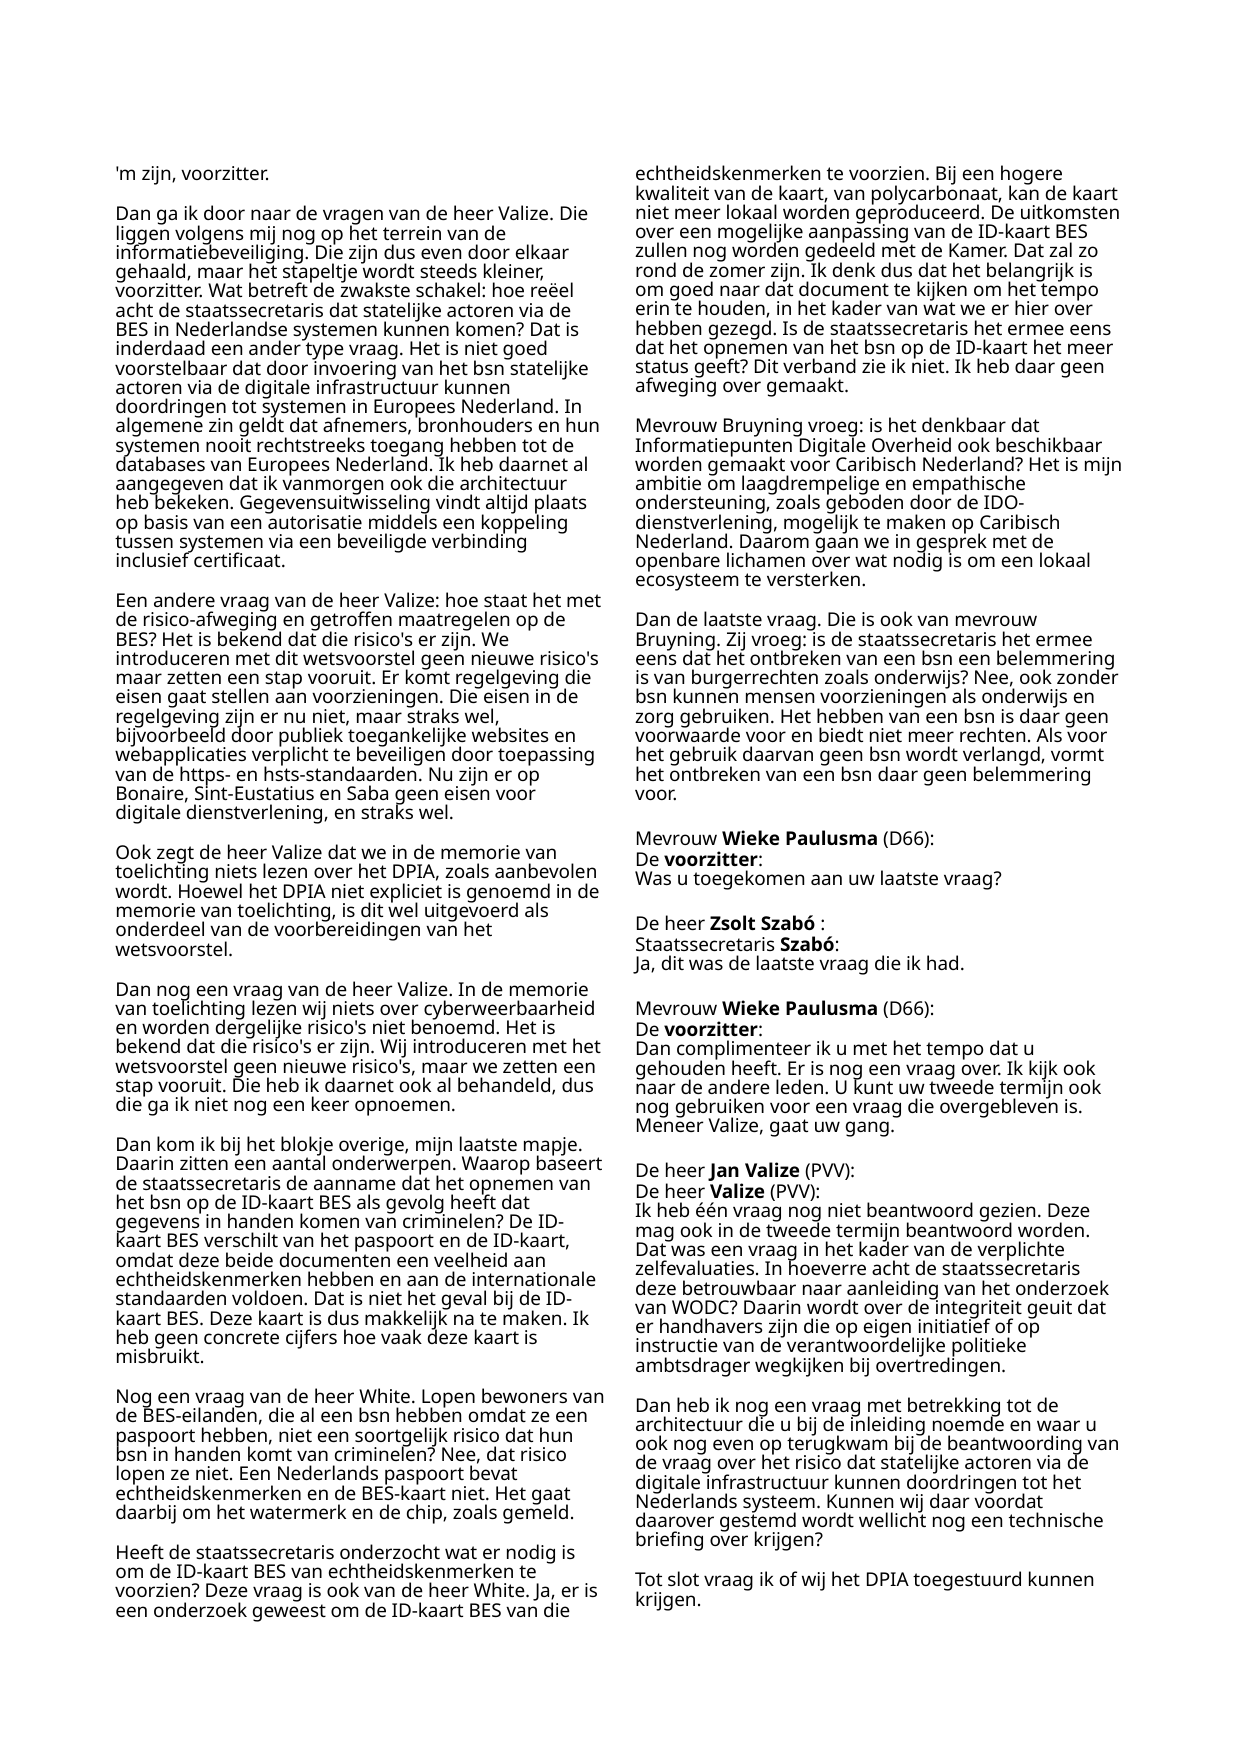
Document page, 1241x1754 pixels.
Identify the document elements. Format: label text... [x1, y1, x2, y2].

text Nog een vraag van de heer White. Lopen bewoners van de BES-eilanden, die al een bsn hebben omdat ze een paspoort hebben, niet een soortgelijk risico dat hun bsn in handen komt van criminelen? Nee, dat risico lopen ze niet. Een Nederlands paspoort bevat echtheidskenmerken en de BES-kaart niet. Het gaat daarbij om het watermerk en de chip, zoals gemeld. [115, 1388, 605, 1523]
text Een andere vraag van de heer Valize: hoe staat het met de risico-afweging en getroffen maatregelen op de BES? Het is bekend dat die risico's er zijn. We introduceren met dit wetsvoorstel geen nieuwe risico's maar zetten een stap vooruit. Er komt regelgeving die eisen gaat stellen aan voorzieningen. Die eisen in de regelgeving zijn er nu niet, maar straks wel, bijvoorbeeld door publiek toegankelijke websites en webapplicaties verplicht te beveiligen door toepassing van de https- en hsts-standaarden. Nu zijn er op Bonaire, Sint-Eustatius en Saba geen eisen voor digitale dienstverlening, en straks wel. [115, 592, 605, 823]
text De voorzitter: [635, 851, 1125, 870]
text De heer Valize (PVV): [635, 1183, 1125, 1202]
text Ook zegt de heer Valize dat we in de memorie van toelichting niets lezen over het DPIA, zoals aanbevolen wordt. Hoewel het DPIA niet expliciet is genoemd in de memorie van toelichting, is dit wel uitgevoerd als onderdeel van de voorbereidingen van het wetsvoorstel. [115, 844, 605, 960]
text Ja, dit was de laatste vraag die ik had. [635, 955, 1125, 974]
text De voorzitter: [635, 1021, 1125, 1040]
text Staatssecretaris Szabó: [635, 936, 1125, 955]
text Dan nog een vraag van de heer Valize. In de memorie van toelichting lezen wij niets over cyberweerbaarheid en worden dergelijke risico's niet benoemd. Het is bekend dat die risico's er zijn. Wij introduceren met het wetsvoorstel geen nieuwe risico's, maar we zetten een stap vooruit. Die heb ik daarnet ook al behandeld, dus die ga ik niet nog een keer opnoemen. [115, 981, 605, 1115]
text 'm zijn, voorzitter. [115, 165, 605, 184]
text Heeft de staatssecretaris onderzocht wat er nodig is om de ID-kaart BES van echtheidskenmerken te voorzien? Deze vraag is ook van de heer White. Ja, er is een onderzoek geweest om de ID-kaart BES van die [115, 1544, 605, 1621]
text Mevrouw Wieke Paulusma (D66): [635, 995, 1125, 1021]
text De heer Zsolt Szabó : [635, 910, 1125, 936]
text Mevrouw Wieke Paulusma (D66): [635, 825, 1125, 851]
text Dan de laatste vraag. Die is ook van mevrouw Bruyning. Zij vroeg: is de staatssecretaris het ermee eens dat het ontbreken van een bsn een belemmering is van burgerrechten zoals onderwijs? Nee, ook zonder bsn kunnen mensen voorzieningen als onderwijs en zorg gebruiken. Het hebben van een bsn is daar geen voorwaarde voor en biedt niet meer rechten. Als voor het gebruik daarvan geen bsn wordt verlangd, vormt het ontbreken van een bsn daar geen belemmering voor. [635, 611, 1125, 804]
text Dan ga ik door naar de vragen van de heer Valize. Die liggen volgens mij nog op het terrein van de informatiebeveiliging. Die zijn dus even door elkaar gehaald, maar het stapeltje wordt steeds kleiner, voorzitter. Wat betreft de zwakste schakel: hoe reëel acht de staatssecretaris dat statelijke actoren via de BES in Nederlandse systemen kunnen komen? Dat is inderdaad een ander type vraag. Het is niet goed voorstelbaar dat door invoering van het bsn statelijke actoren via de digitale infrastructuur kunnen doordringen tot systemen in Europees Nederland. In algemene zin geldt dat afnemers, bronhouders en hun systemen nooit rechtstreeks toegang hebben tot de databases van Europees Nederland. Ik heb daarnet al aangegeven dat ik vanmorgen ook die architectuur heb bekeken. Gegevensuitwisseling vindt altijd plaats op basis van een autorisatie middels een koppeling tussen systemen via een beveiligde verbinding inclusief certificaat. [115, 205, 605, 571]
text Ik heb één vraag nog niet beantwoord gezien. Deze mag ook in de tweede termijn beantwoord worden. Dat was een vraag in het kader van de verplichte zelfevaluaties. In hoeverre acht de staatssecretaris deze betrouwbaar naar aanleiding van het onderzoek van WODC? Daarin wordt over de integriteit geuit dat er handhavers zijn die op eigen initiatief of op instructie van de verantwoordelijke politieke ambtsdrager wegkijken bij overtredingen. [635, 1202, 1125, 1376]
text Dan kom ik bij het blokje overige, mijn laatste mapje. Daarin zitten een aantal onderwerpen. Waarop baseert de staatssecretaris de aanname dat het opnemen van het bsn op de ID-kaart BES als gevolg heeft dat gegevens in handen komen van criminelen? De ID-kaart BES verschilt van het paspoort en de ID-kaart, omdat deze beide documenten een veelheid aan echtheidskenmerken hebben en aan de internationale standaarden voldoen. Dat is niet het geval bij de ID-kaart BES. Deze kaart is dus makkelijk na te maken. Ik heb geen concrete cijfers hoe vaak deze kaart is misbruikt. [115, 1136, 605, 1367]
text Tot slot vraag ik of wij het DPIA toegestuurd kunnen krijgen. [635, 1571, 1125, 1610]
text echtheidskenmerken te voorzien. Bij een hogere kwaliteit van de kaart, van polycarbonaat, kan de kaart niet meer lokaal worden geproduceerd. De uitkomsten over een mogelijke aanpassing van de ID-kaart BES zullen nog worden gedeeld met de Kamer. Dat zal zo rond de zomer zijn. Ik denk dus dat het belangrijk is om goed naar dat document te kijken om het tempo erin te houden, in het kader van wat we er hier over hebben gezegd. Is de staatssecretaris het ermee eens dat het opnemen van het bsn op de ID-kaart het meer status geeft? Dit verband zie ik niet. Ik heb daar geen afweging over gemaakt. [635, 165, 1125, 397]
text Dan heb ik nog een vraag met betrekking tot de architectuur die u bij de inleiding noemde en waar u ook nog even op terugkwam bij de beantwoording van de vraag over het risico dat statelijke actoren via de digitale infrastructuur kunnen doordringen tot het Nederlands systeem. Kunnen wij daar voordat daarover gestemd wordt wellicht nog een technische briefing over krijgen? [635, 1397, 1125, 1551]
text Dan complimenteer ik u met het tempo dat u gehouden heeft. Er is nog een vraag over. Ik kijk ook naar de andere leden. U kunt uw tweede termijn ook nog gebruiken voor een vraag die overgebleven is. Meneer Valize, gaat uw gang. [635, 1040, 1125, 1137]
text De heer Jan Valize (PVV): [635, 1157, 1125, 1183]
text Mevrouw Bruyning vroeg: is het denkbaar dat Informatiepunten Digitale Overheid ook beschikbaar worden gemaakt voor Caribisch Nederland? Het is mijn ambitie om laagdrempelige en empathische ondersteuning, zoals geboden door de IDO-dienstverlening, mogelijk te maken op Caribisch Nederland. Daarom gaan we in gesprek met de openbare lichamen over wat nodig is om een lokaal ecosysteem te versterken. [635, 417, 1125, 591]
text Was u toegekomen aan uw laatste vraag? [635, 870, 1125, 889]
